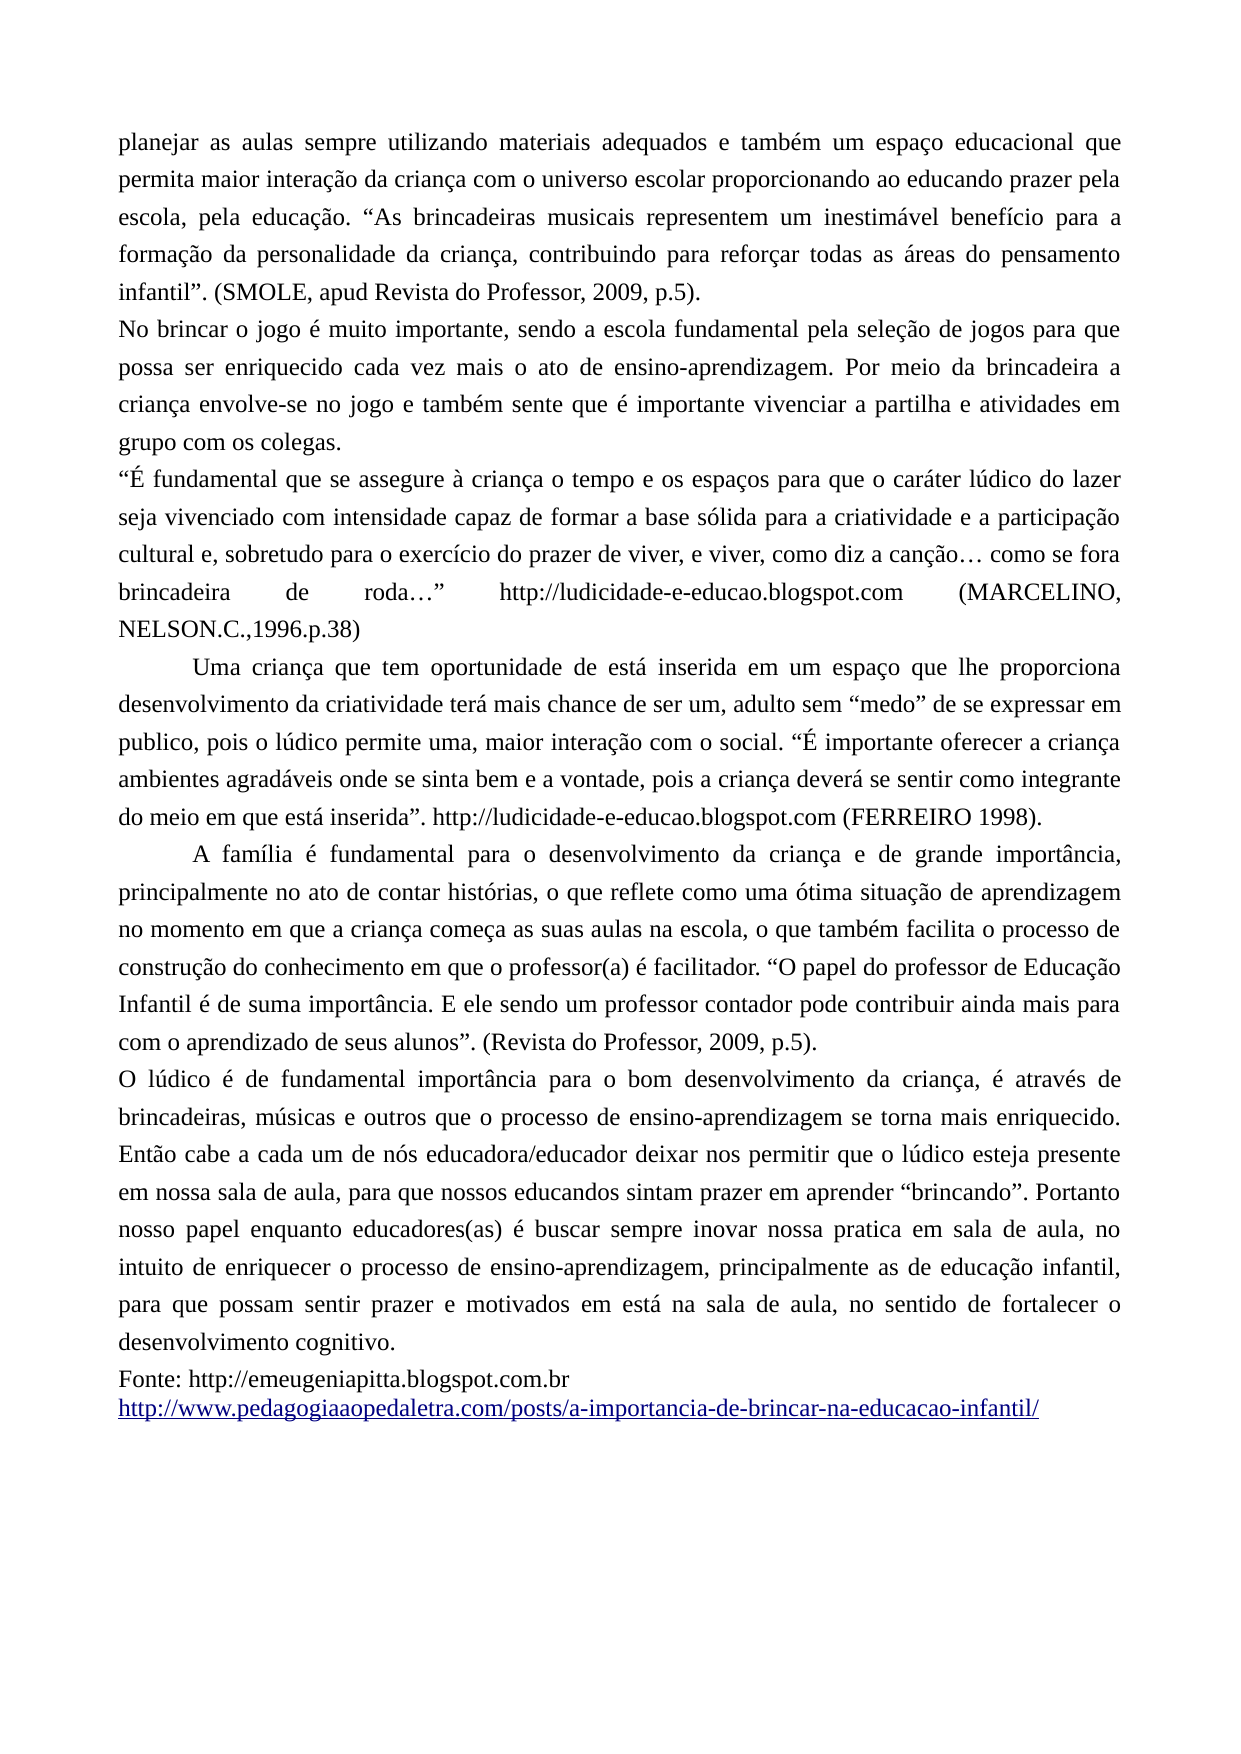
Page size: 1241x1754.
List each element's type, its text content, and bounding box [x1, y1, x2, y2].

text A família é fundamental para o desenvolvimento da criança e de grande importância, principalmente no ato de contar histórias, o que reflete como uma ótima situação de aprendizagem no momento em que a criança começa as suas aulas na escola, o que também facilita o processo de construção do conhecimento em que o professor(a) é facilitador. “O papel do professor de Educação Infantil é de suma importância. E ele sendo um professor contador pode contribuir ainda mais para com o aprendizado de seus alunos”. (Revista do Professor, 2009, p.5). [118, 831, 1122, 1056]
text Fonte: http://emeugeniapitta.blogspot.com.br [118, 1356, 1122, 1393]
text “É fundamental que se assegure à criança o tempo e os espaços para que o caráter lúdico do lazer seja vivenciado com intensidade capaz de formar a base sólida para a criatividade e a participação cultural e, sobretudo para o exercício do prazer de viver, e viver, como diz a canção… como se fora brincadeira de roda…” http://ludicidade-e-educao.blogspot.com (MARCELINO, NELSON.C.,1996.p.38) [118, 456, 1122, 643]
text http://www.pedagogiaaopedaletra.com/posts/a-importancia-de-brincar-na-educacao-infantil/ [118, 1393, 1122, 1422]
text No brincar o jogo é muito importante, sendo a escola fundamental pela seleção de jogos para que possa ser enriquecido cada vez mais o ato de ensino-aprendizagem. Por meio da brincadeira a criança envolve-se no jogo e também sente que é importante vivenciar a partilha e atividades em grupo com os colegas. [118, 306, 1122, 456]
text O lúdico é de fundamental importância para o bom desenvolvimento da criança, é através de brincadeiras, músicas e outros que o processo de ensino-aprendizagem se torna mais enriquecido. Então cabe a cada um de nós educadora/educador deixar nos permitir que o lúdico esteja presente em nossa sala de aula, para que nossos educandos sintam prazer em aprender “brincando”. Portanto nosso papel enquanto educadores(as) é buscar sempre inovar nossa pratica em sala de aula, no intuito de enriquecer o processo de ensino-aprendizagem, principalmente as de educação infantil, para que possam sentir prazer e motivados em está na sala de aula, no sentido de fortalecer o desenvolvimento cognitivo. [118, 1056, 1122, 1356]
text Uma criança que tem oportunidade de está inserida em um espaço que lhe proporciona desenvolvimento da criatividade terá mais chance de ser um, adulto sem “medo” de se expressar em publico, pois o lúdico permite uma, maior interação com o social. “É importante oferecer a criança ambientes agradáveis onde se sinta bem e a vontade, pois a criança deverá se sentir como integrante do meio em que está inserida”. http://ludicidade-e-educao.blogspot.com (FERREIRO 1998). [118, 643, 1122, 831]
text planejar as aulas sempre utilizando materiais adequados e também um espaço educacional que permita maior interação da criança com o universo escolar proporcionando ao educando prazer pela escola, pela educação. “As brincadeiras musicais representem um inestimável benefício para a formação da personalidade da criança, contribuindo para reforçar todas as áreas do pensamento infantil”. (SMOLE, apud Revista do Professor, 2009, p.5). [118, 118, 1122, 306]
